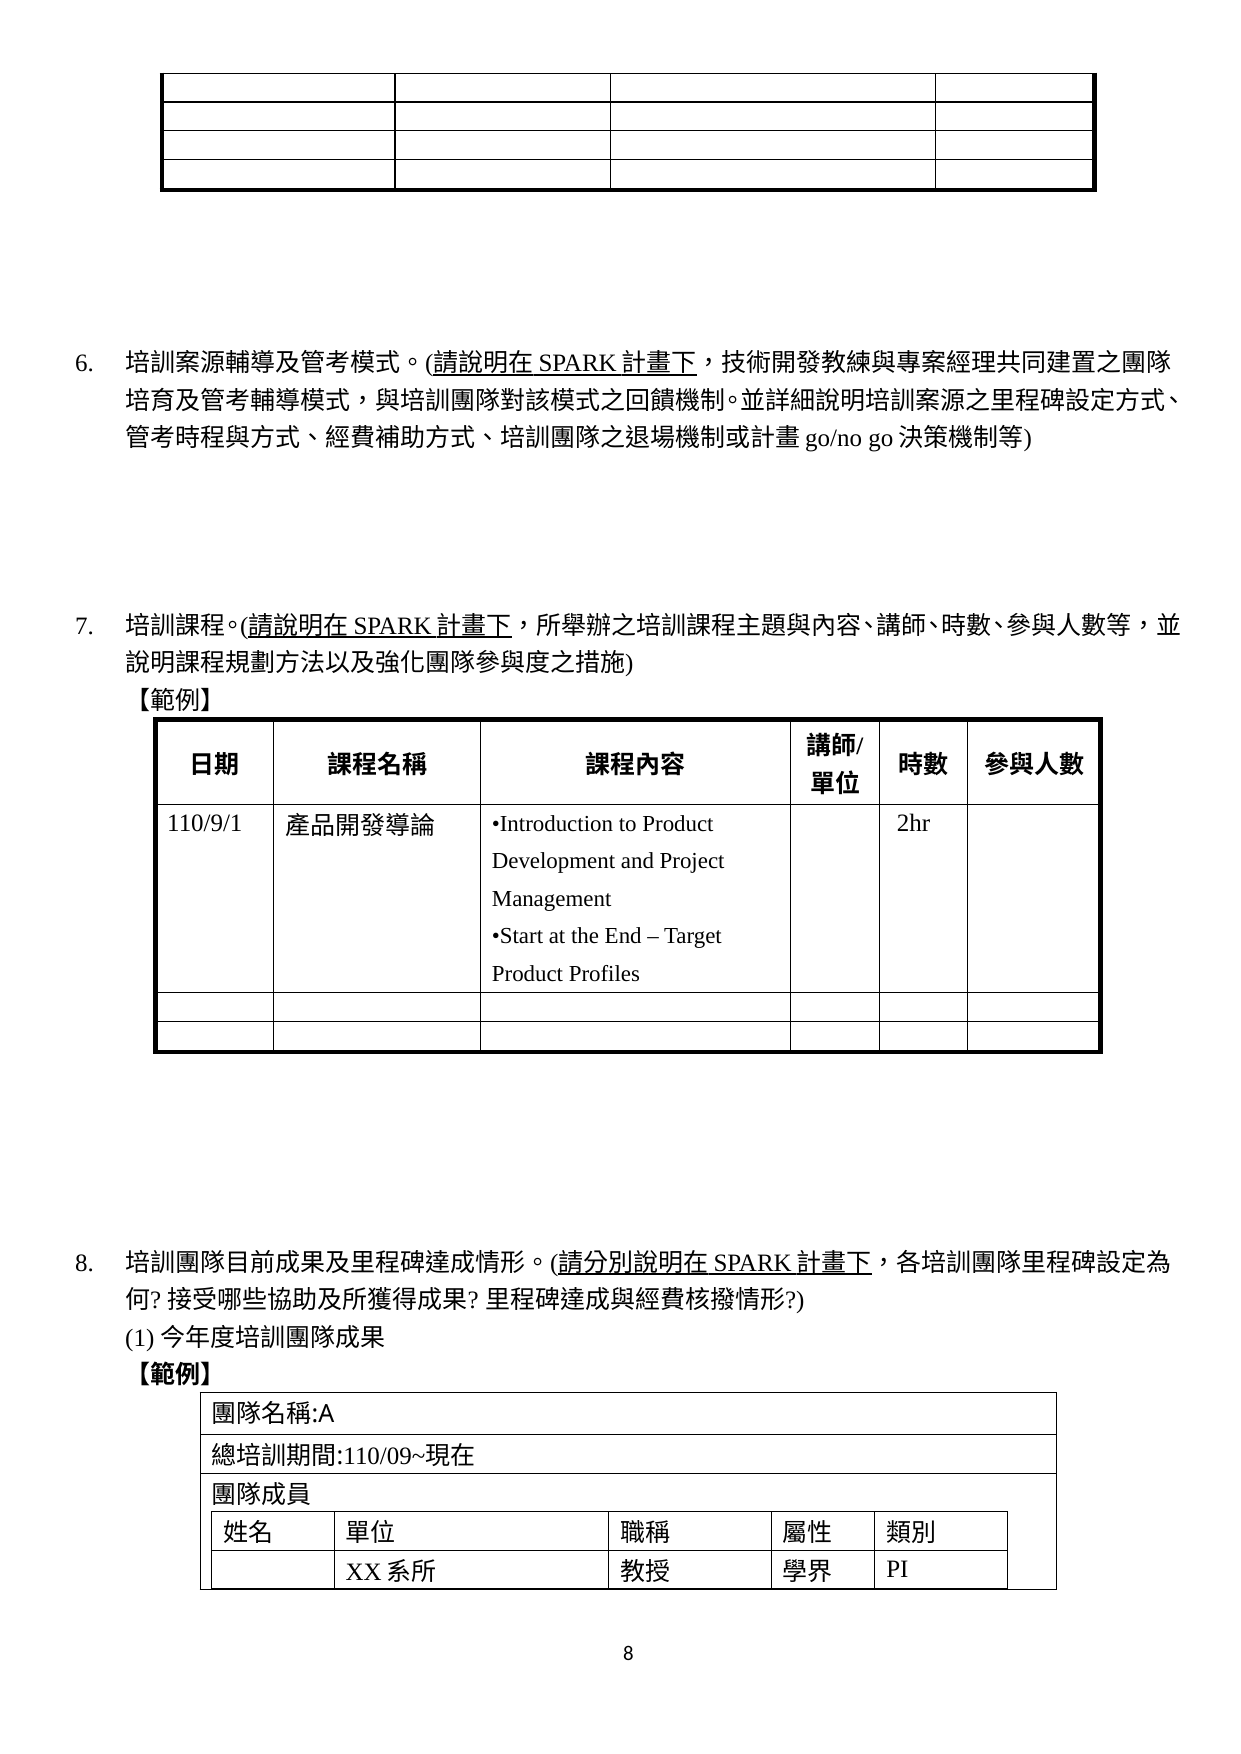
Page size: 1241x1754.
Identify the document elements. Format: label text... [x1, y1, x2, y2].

table_header 時數 [880, 722, 967, 803]
table_cell [164, 103, 394, 130]
table_cell [968, 1022, 1098, 1049]
table_cell [968, 993, 1098, 1021]
table_cell 110/9/1 [158, 805, 273, 992]
table_header 課程內容 [481, 722, 790, 803]
table_cell [164, 74, 394, 101]
table_header 團隊名稱:A [201, 1393, 1056, 1434]
table_cell [791, 993, 879, 1021]
table_cell [396, 103, 610, 130]
table_cell [791, 805, 879, 992]
table_cell [611, 103, 935, 130]
table_header 職稱 [609, 1512, 771, 1549]
table_header 類別 [875, 1512, 1007, 1549]
table_cell [158, 993, 273, 1021]
table_cell [274, 993, 480, 1021]
table_header 姓名 [212, 1512, 334, 1549]
table_cell [611, 131, 935, 159]
table_cell [936, 74, 1092, 101]
table_cell [396, 160, 610, 188]
table_cell [611, 74, 935, 101]
table_header 講師/單位 [791, 722, 879, 803]
table_cell [936, 103, 1092, 130]
list 培訓團隊目前成果及里程碑達成情形。(請分別說明在SPARK計畫下，各培訓團隊里程碑設定為何? 接受哪些協助及所獲得成果? 里程碑達成與經費核撥情形?) [75, 1242, 1181, 1317]
table_cell [791, 1022, 879, 1049]
table_header 參與人數 [968, 722, 1098, 803]
list 培訓課程。(請說明在SPARK計畫下，所舉辦之培訓課程主題與內容、講師、時數、參與人數等，並說明課程規劃方法以及強化團隊參與度之措施) [75, 605, 1181, 680]
table_cell [396, 131, 610, 159]
table_cell [396, 74, 610, 101]
table_cell [968, 805, 1098, 992]
table_cell 總培訓期間:110/09~現在 [201, 1435, 1056, 1472]
table_cell 學界 [772, 1551, 874, 1588]
table_cell [611, 160, 935, 188]
table_cell [274, 1022, 480, 1049]
table_cell [164, 160, 394, 188]
table_cell [481, 993, 790, 1021]
table_cell 教授 [609, 1551, 771, 1588]
text (1) 今年度培訓團隊成果 [125, 1317, 1181, 1354]
list 培訓案源輔導及管考模式。(請說明在SPARK計畫下，技術開發教練與專案經理共同建置之團隊培育及管考輔導模式，與培訓團隊對該模式之回饋機制。並詳細說明培訓案源之里程碑設定方式、管考時程與方式、經費補助方式、培訓團隊之退場機制或計畫go/no go決策機制等) [75, 342, 1181, 455]
table_cell •Introduction to Product Development and Project Management •Start at the End – Target Product Profiles [481, 805, 790, 992]
table_cell PI [875, 1551, 1007, 1588]
table_cell [158, 1022, 273, 1049]
table_cell 產品開發導論 [274, 805, 480, 992]
table_cell [936, 160, 1092, 188]
table_cell [880, 993, 967, 1021]
text 【範例】 [125, 680, 1181, 717]
table_cell XX系所 [335, 1551, 608, 1588]
table_header 日期 [158, 722, 273, 803]
table_cell [212, 1551, 334, 1588]
table_header 屬性 [772, 1512, 874, 1549]
table_header 課程名稱 [274, 722, 480, 803]
table_header 單位 [335, 1512, 608, 1549]
table_cell [481, 1022, 790, 1049]
table_cell [164, 131, 394, 159]
table_cell 團隊成員 [201, 1474, 1056, 1589]
table_cell [936, 131, 1092, 159]
text 【範例】 [125, 1354, 1181, 1392]
table_cell [880, 1022, 967, 1049]
table_cell 2hr [880, 805, 967, 992]
